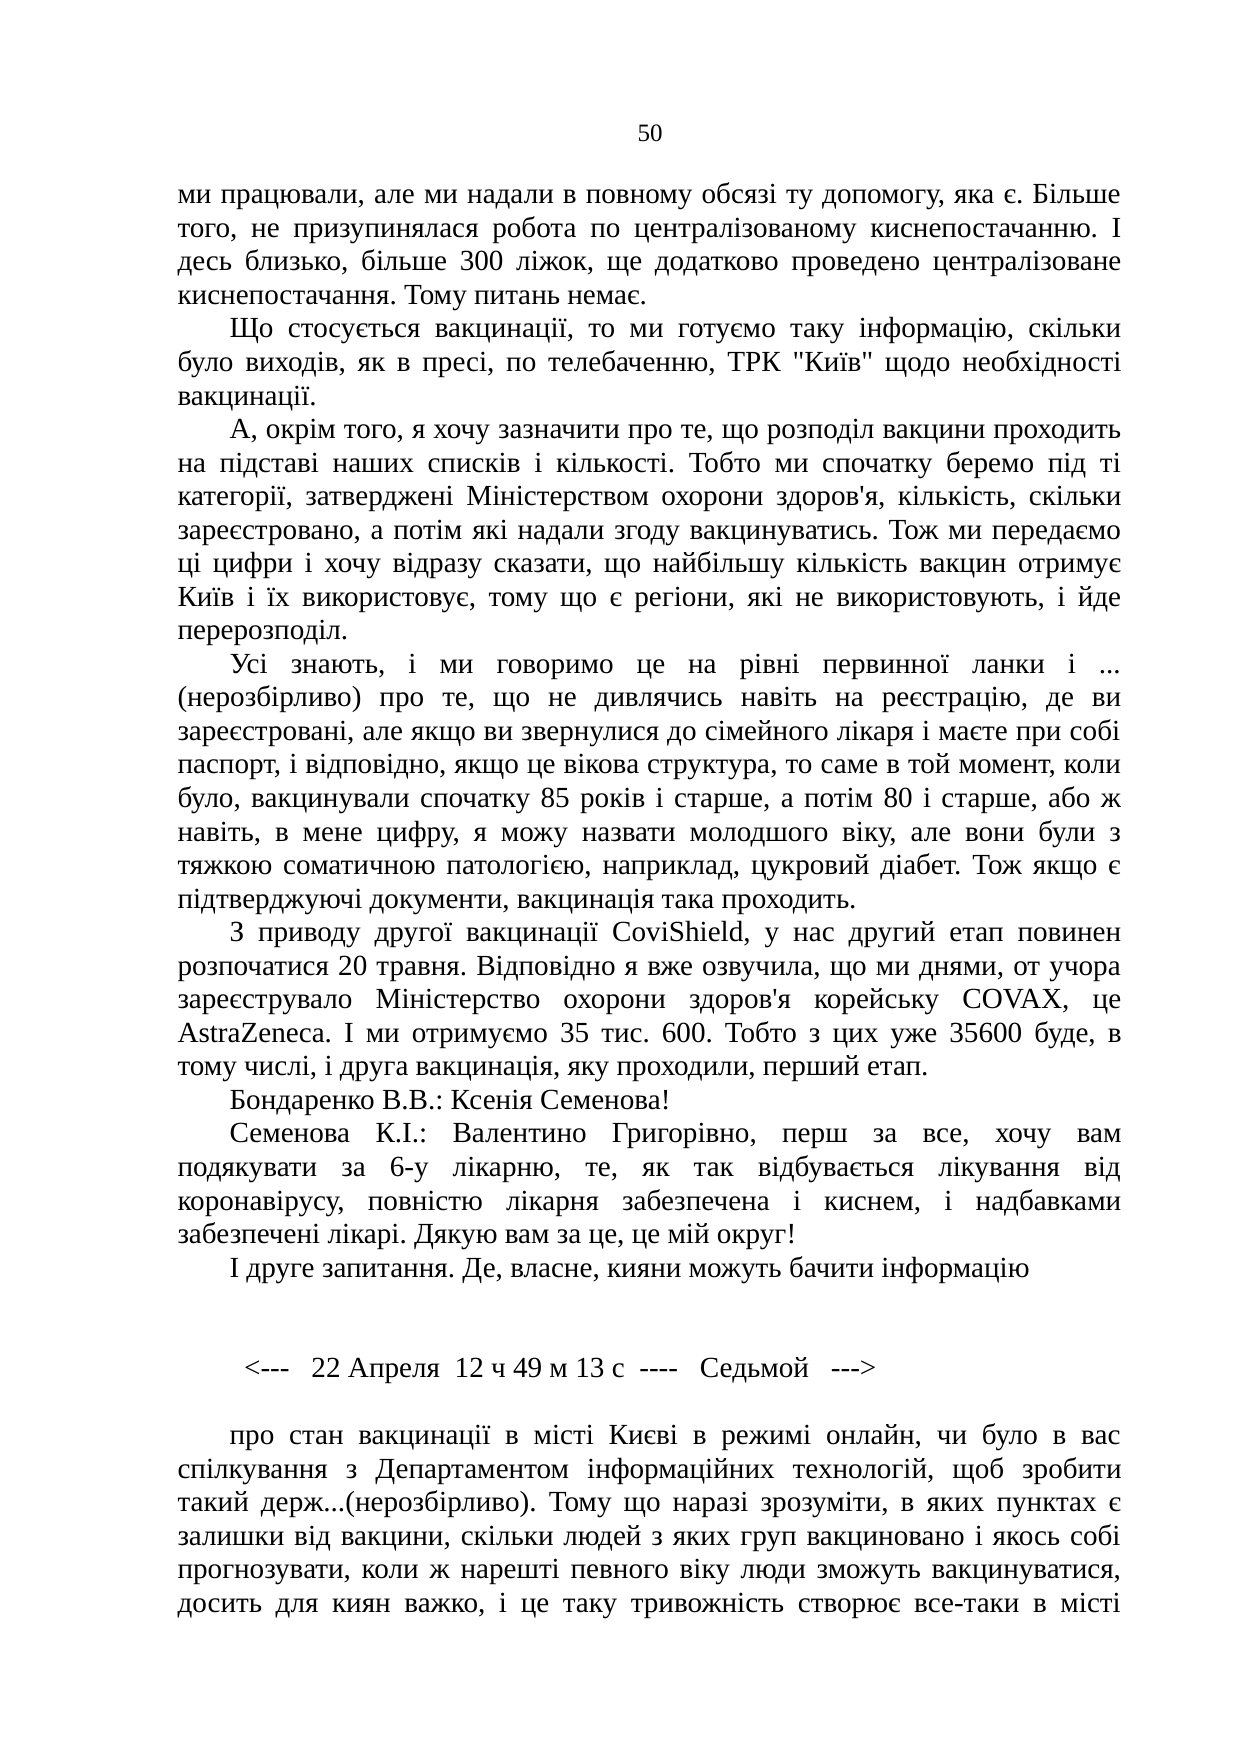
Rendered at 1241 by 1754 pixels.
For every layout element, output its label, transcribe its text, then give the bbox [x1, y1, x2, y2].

text І друге запитання. Де, власне, кияни можуть бачити інформацію [177, 1250, 1122, 1283]
text <--- 22 Апреля 12 ч 49 м 13 с ---- Седьмой ---> [177, 1350, 1122, 1384]
text Бондаренко В.В.: Ксенія Семенова! [177, 1082, 1122, 1116]
text А, окрім того, я хочу зазначити про те, що розподіл вакцини проходить на підставі наших списків і кількості. Тобто ми спочатку беремо під ті категорії, затверджені Міністерством охорони здоров'я, кількість, скільки зареєстровано, а потім які надали згоду вакцинуватись. Тож ми передаємо ці цифри і хочу відразу сказати, що найбільшу кількість вакцин отримує Київ і їх використовує, тому що є регіони, які не використовують, і йде перерозподіл. [177, 411, 1122, 646]
text Семенова К.І.: Валентино Григорівно, перш за все, хочу вам подякувати за 6-у лікарню, те, як так відбувається лікування від коронавірусу, повністю лікарня забезпечена і киснем, і надбавками забезпечені лікарі. Дякую вам за це, це мій округ! [177, 1116, 1122, 1250]
text З приводу другої вакцинації CoviShield, у нас другий етап повинен розпочатися 20 травня. Відповідно я вже озвучила, що ми днями, от учора зареєструвало Міністерство охорони здоров'я корейську COVAX, це AstraZeneca. І ми отримуємо 35 тис. 600. Тобто з цих уже 35600 буде, в тому числі, і друга вакцинація, яку проходили, перший етап. [177, 914, 1122, 1082]
text Усі знають, і ми говоримо це на рівні первинної ланки і ... (нерозбірливо) про те, що не дивлячись навіть на реєстрацію, де ви зареєстровані, але якщо ви звернулися до сімейного лікаря і маєте при собі паспорт, і відповідно, якщо це вікова структура, то саме в той момент, коли було, вакцинували спочатку 85 років і старше, а потім 80 і старше, або ж навіть, в мене цифру, я можу назвати молодшого віку, але вони були з тяжкою соматичною патологією, наприклад, цукровий діабет. Тож якщо є підтверджуючі документи, вакцинація така проходить. [177, 646, 1122, 914]
text ми працювали, але ми надали в повному обсязі ту допомогу, яка є. Більше того, не призупинялася робота по централізованому киснепостачанню. І десь близько, більше 300 ліжок, ще додатково проведено централізоване киснепостачання. Тому питань немає. [177, 176, 1122, 311]
text про стан вакцинації в місті Києві в режимі онлайн, чи було в вас спілкування з Департаментом інформаційних технологій, щоб зробити такий держ...(нерозбірливо). Тому що наразі зрозуміти, в яких пунктах є залишки від вакцини, скільки людей з яких груп вакциновано і якось собі прогнозувати, коли ж нарешті певного віку люди зможуть вакцинуватися, досить для киян важко, і це таку тривожність створює все-таки в місті [177, 1417, 1122, 1619]
text Що стосується вакцинації, то ми готуємо таку інформацію, скільки було виходів, як в пресі, по телебаченню, ТРК "Київ" щодо необхідності вакцинації. [177, 311, 1122, 411]
